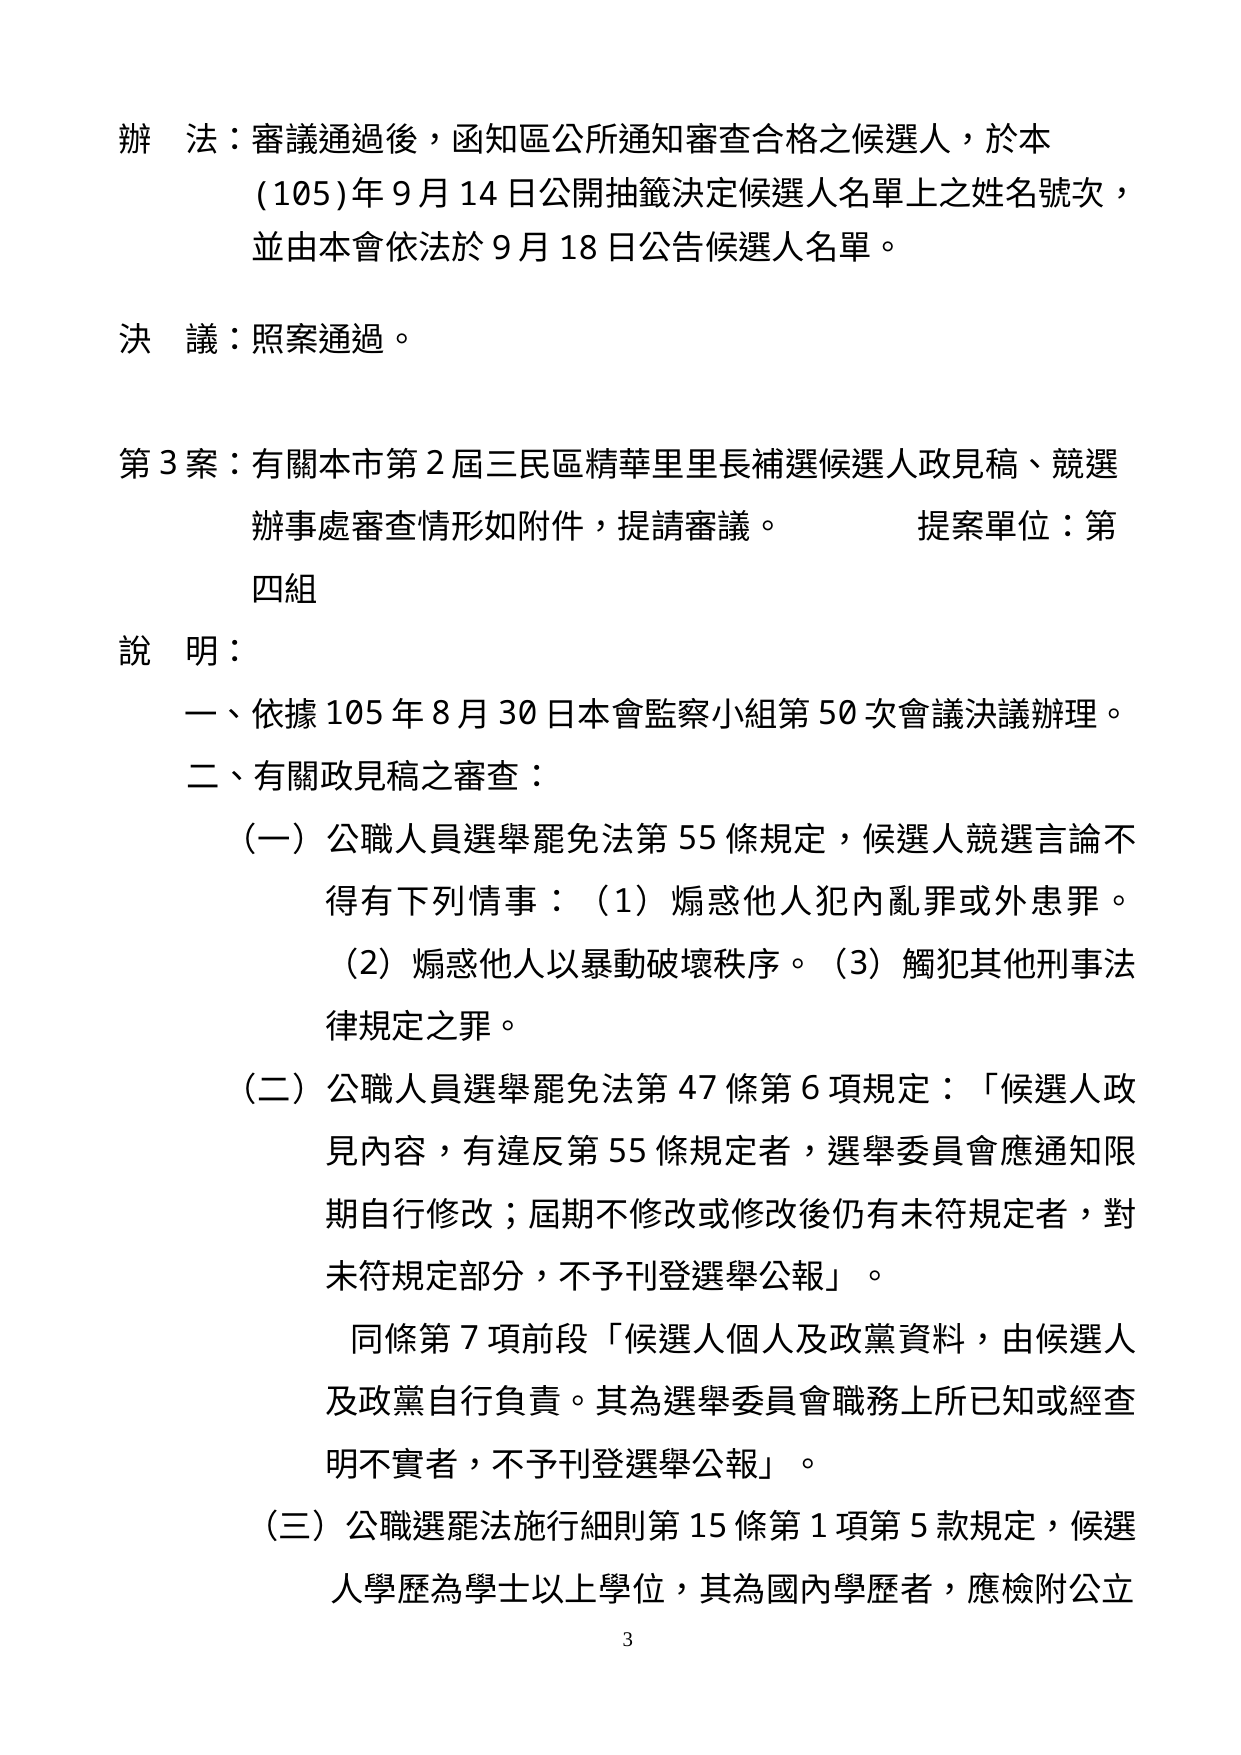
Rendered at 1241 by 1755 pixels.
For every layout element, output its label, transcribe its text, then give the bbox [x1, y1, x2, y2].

text 二、有關政見稿之審查： [170, 733, 1137, 795]
text 一、依據105年8月30日本會監察小組第50次會議決議辦理。 [184, 670, 1137, 733]
text （二）公職人員選舉罷免法第47條第6項規定：「候選人政見內容，有違反第55條規定者，選舉委員會應通知限期自行修改；屆期不修改或修改後仍有未符規定者，對未符規定部分，不予刊登選舉公報」。 [223, 1045, 1137, 1295]
text 同條第7項前段「候選人個人及政黨資料，由候選人及政黨自行負責。其為選舉委員會職務上所已知或經查明不實者，不予刊登選舉公報」。 [223, 1295, 1137, 1483]
text 第3案：有關本市第2屆三民區精華里里長補選候選人政見稿、競選辦事處審查情形如附件，提請審議。 提案單位：第四組 [118, 420, 1137, 608]
text （一）公職人員選舉罷免法第55條規定，候選人競選言論不得有下列情事：（1）煽惑他人犯內亂罪或外患罪。（2）煽惑他人以暴動破壞秩序。（3）觸犯其他刑事法律規定之罪。 [223, 795, 1137, 1045]
text （三）公職選罷法施行細則第15條第1項第5款規定，候選人學歷為學士以上學位，其為國內學歷者，應檢附公立 [184, 1483, 1137, 1608]
text 辦 法：審議通過後，函知區公所通知審查合格之候選人，於本(105)年9月14日公開抽籤決定候選人名單上之姓名號次，並由本會依法於9月18日公告候選人名單。 [118, 108, 1137, 270]
text 說 明： [118, 608, 1137, 670]
text 決 議：照案通過。 [118, 295, 1137, 358]
